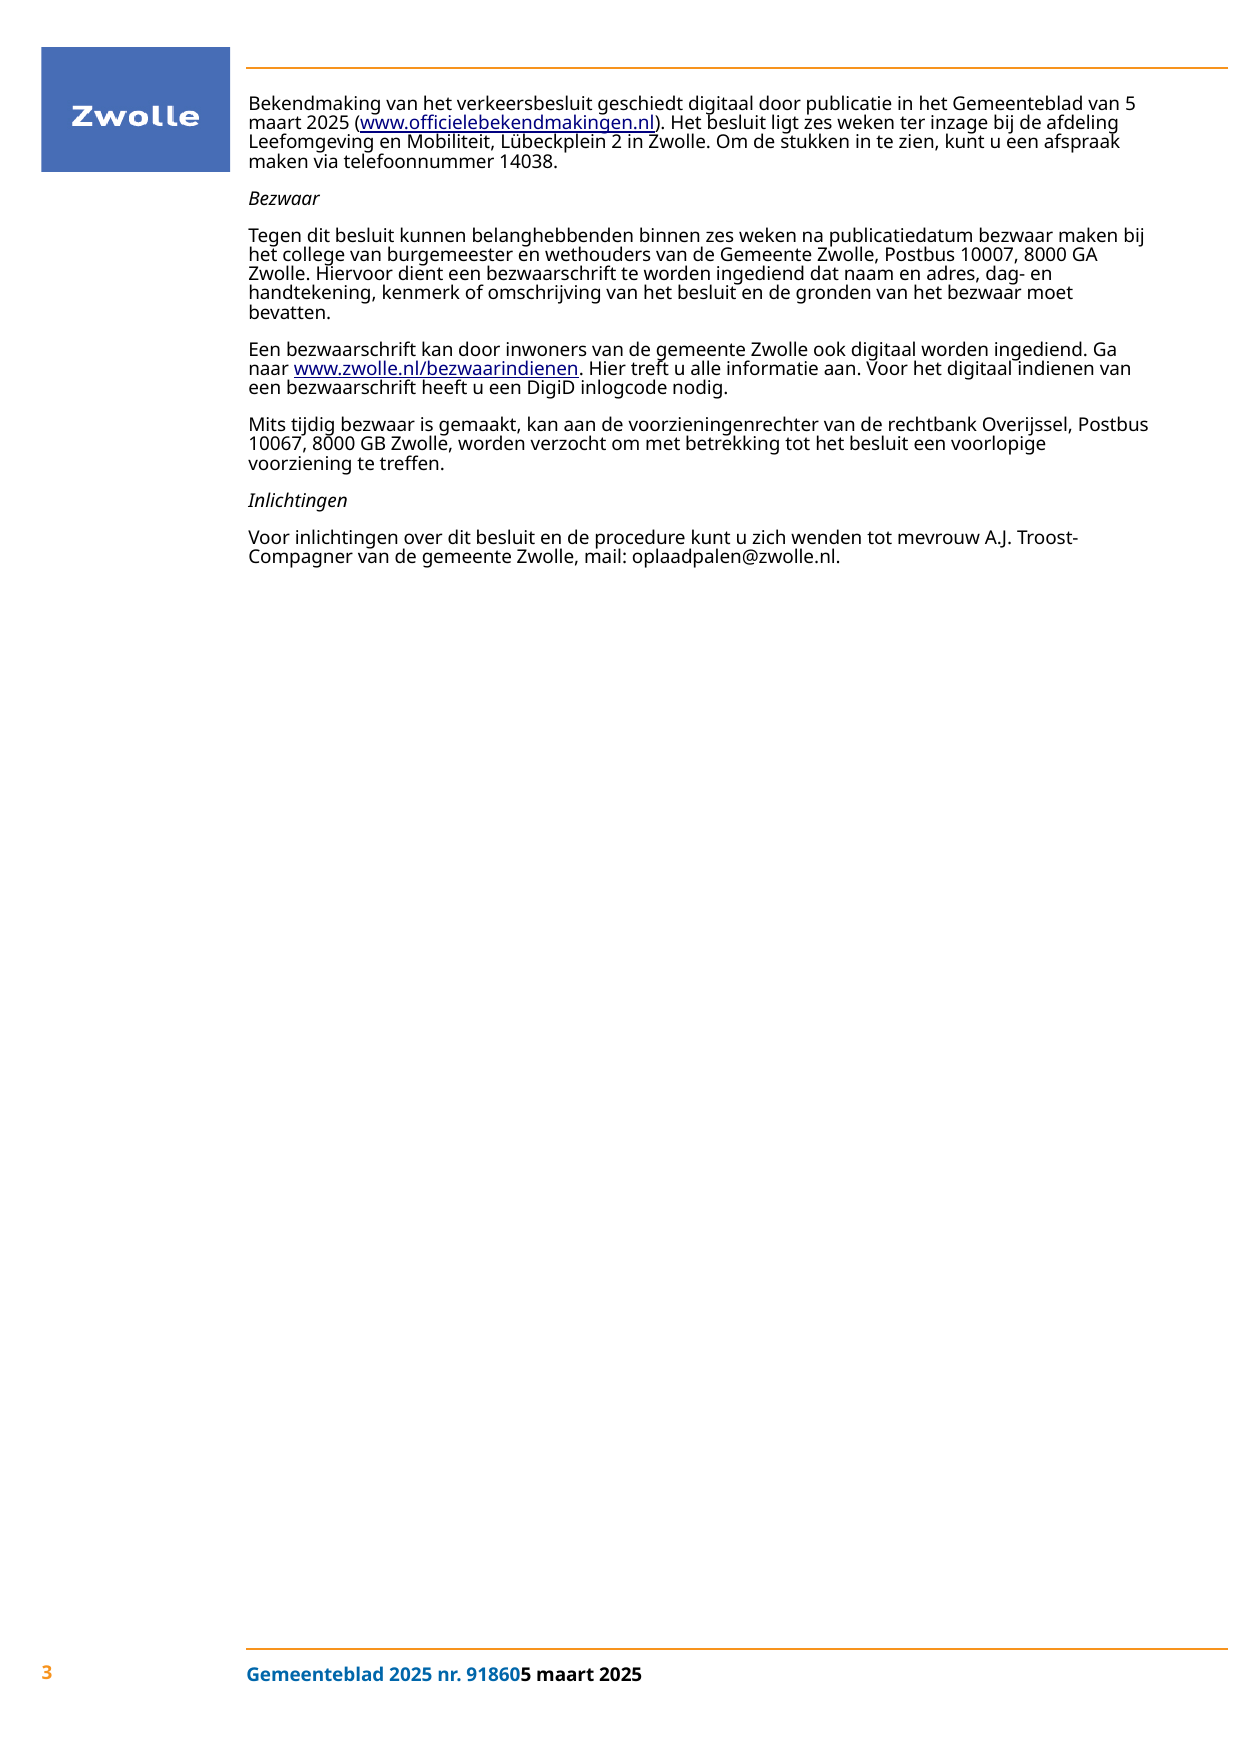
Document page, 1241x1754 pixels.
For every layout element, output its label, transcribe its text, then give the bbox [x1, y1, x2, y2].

text Tegen dit besluit kunnen belanghebbenden binnen zes weken na publicatiedatum bezwaar maken bij het college van burgemeester en wethouders van de Gemeente Zwolle, Postbus 10007, 8000 GA Zwolle. Hiervoor dient een bezwaarschrift te worden ingediend dat naam en adres, dag- en handtekening, kenmerk of omschrijving van het besluit en de gronden van het bezwaar moet bevatten. [248, 227, 1152, 323]
text Mits tijdig bezwaar is gemaakt, kan aan de voorzieningenrechter van de rechtbank Overijssel, Postbus 10067, 8000 GB Zwolle, worden verzocht om met betrekking tot het besluit een voorlopige voorziening te treffen. [248, 416, 1152, 474]
picture [41, 47, 231, 172]
text Inlichtingen [248, 492, 1152, 511]
text Bekendmaking van het verkeersbesluit geschiedt digitaal door publicatie in het Gemeenteblad van 5 maart 2025 (www.officielebekendmakingen.nl). Het besluit ligt zes weken ter inzage bij de afdeling Leefomgeving en Mobiliteit, Lübeckplein 2 in Zwolle. Om de stukken in te zien, kunt u een afspraak maken via telefoonnummer 14038. [248, 95, 1152, 172]
text Bezwaar [248, 189, 1152, 209]
text Voor inlichtingen over dit besluit en de procedure kunt u zich wenden tot mevrouw A.J. Troost-Compagner van de gemeente Zwolle, mail: oplaadpalen@zwolle.nl. [248, 529, 1152, 567]
text Een bezwaarschrift kan door inwoners van de gemeente Zwolle ook digitaal worden ingediend. Ga naar www.zwolle.nl/bezwaarindienen. Hier treft u alle informatie aan. Voor het digitaal indienen van een bezwaarschrift heeft u een DigiD inlogcode nodig. [248, 341, 1152, 398]
